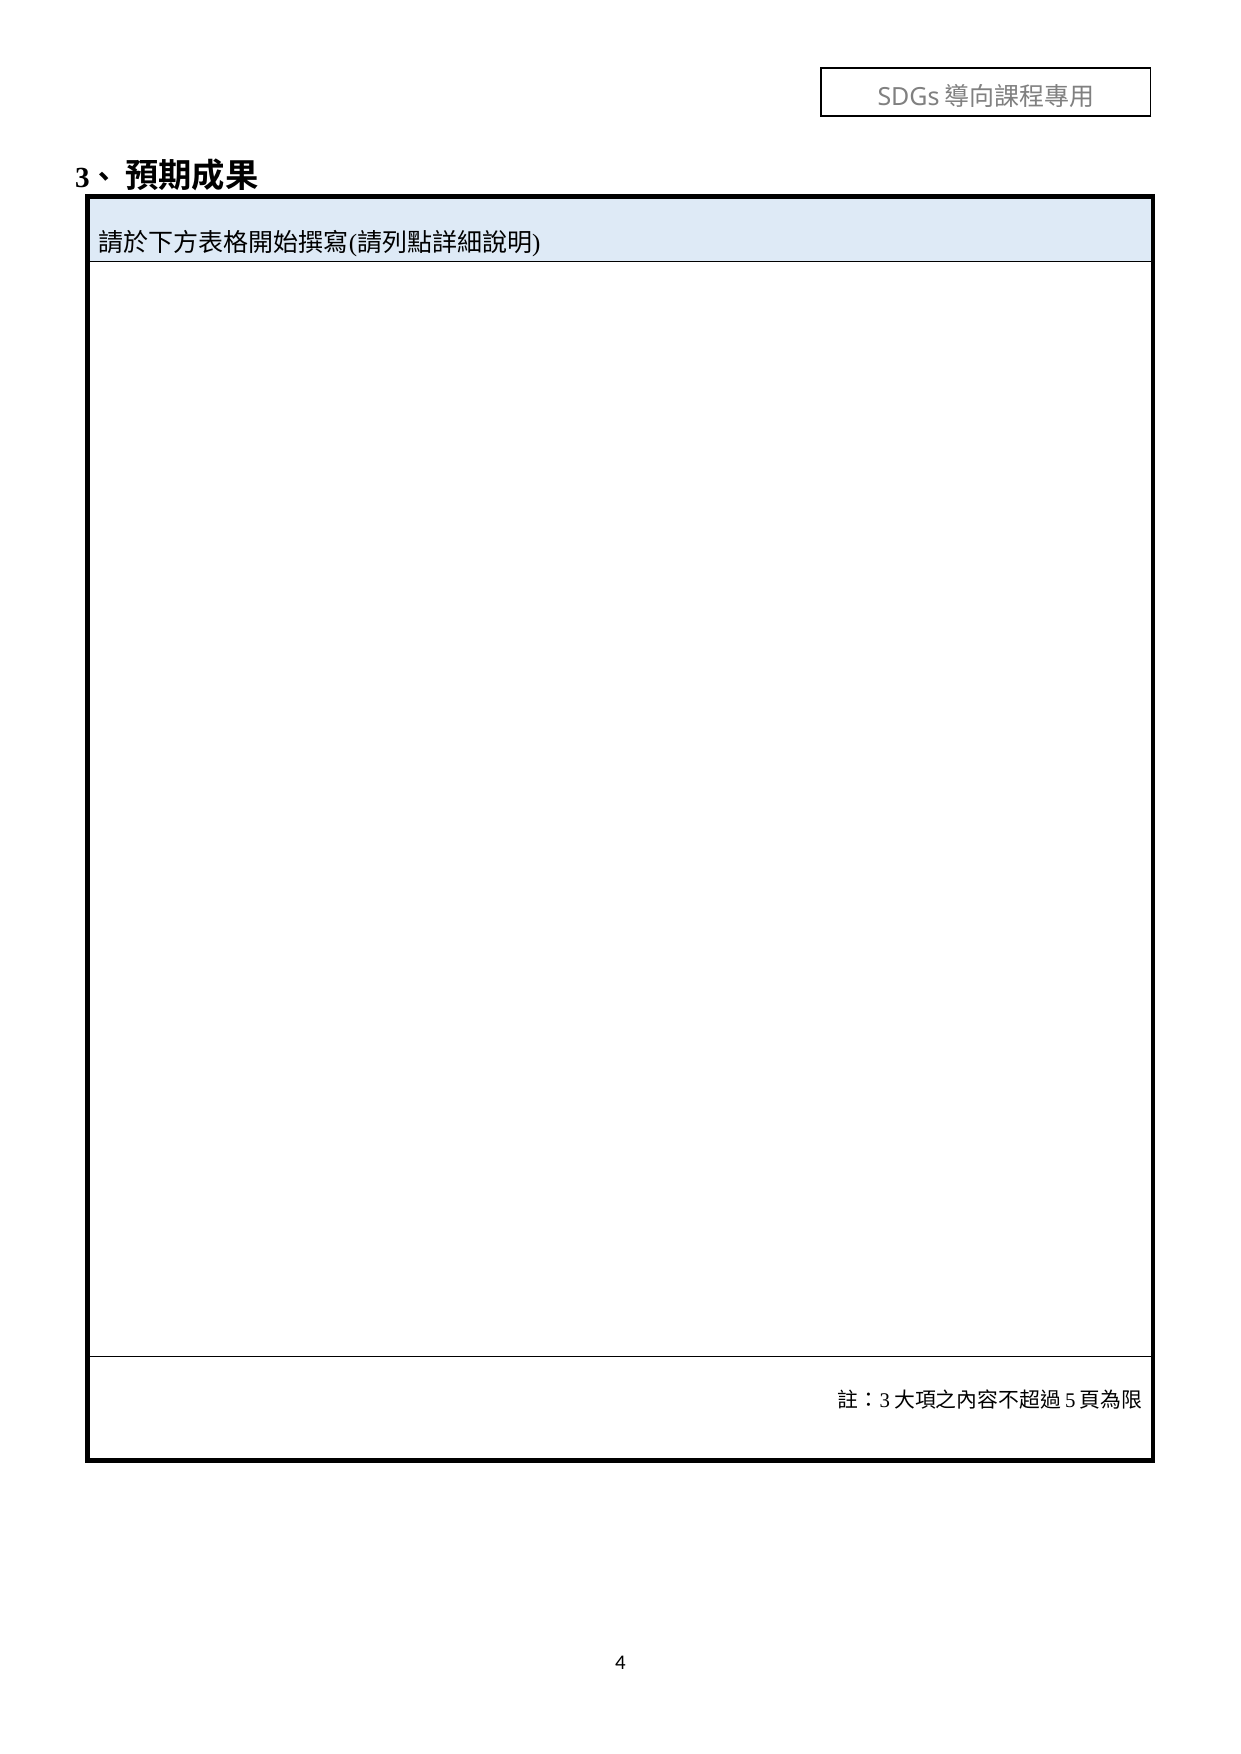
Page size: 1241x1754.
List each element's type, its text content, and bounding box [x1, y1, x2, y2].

table_cell [90, 262, 1151, 1356]
table_cell 註：3大項之內容不超過5頁為限 [90, 1357, 1151, 1458]
table_header 請於下方表格開始撰寫(請列點詳細說明) [90, 199, 1151, 261]
list 預期成果 [75, 131, 1165, 194]
